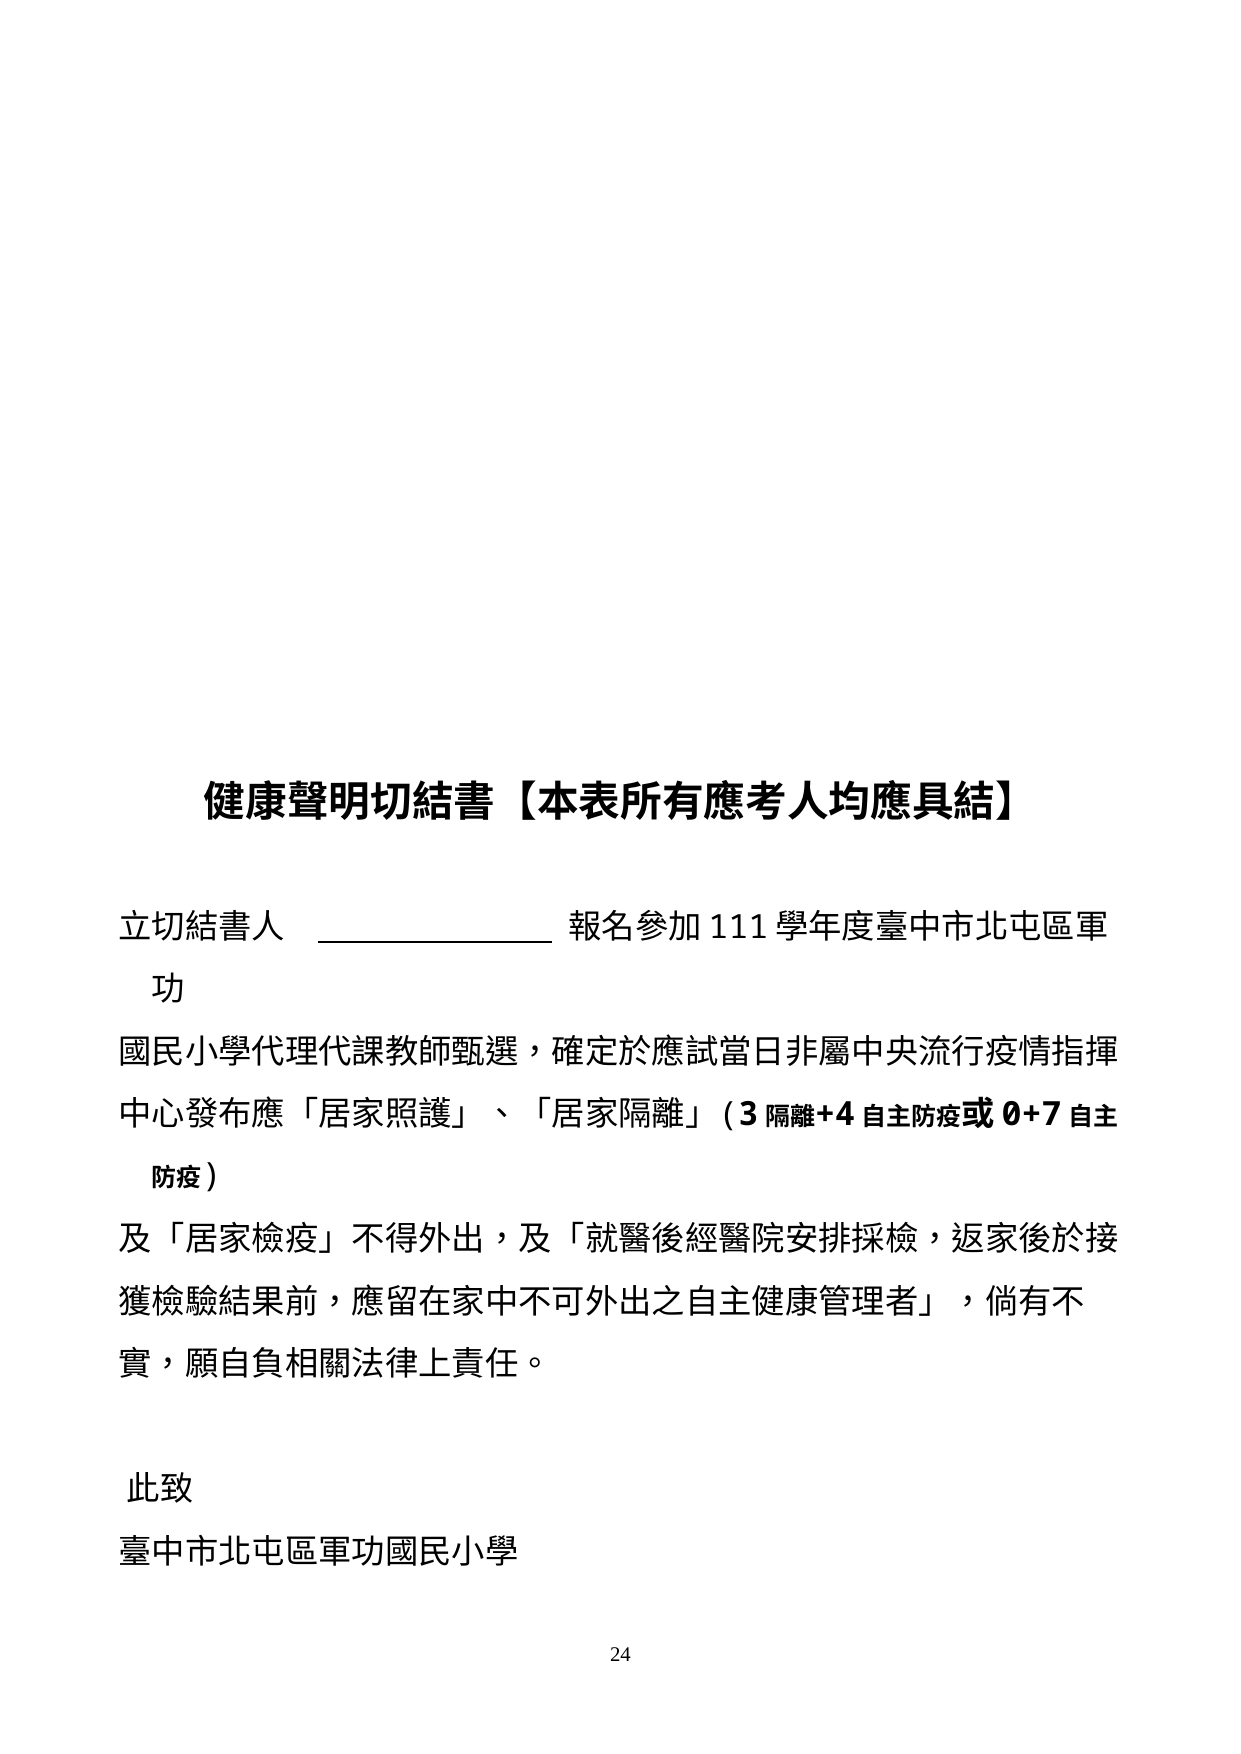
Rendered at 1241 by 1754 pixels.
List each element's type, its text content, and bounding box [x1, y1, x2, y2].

text 立切結書人 報名參加111學年度臺中市北屯區軍功 [118, 882, 1122, 1007]
text 及「居家檢疫」不得外出，及「就醫後經醫院安排採檢，返家後於接 [118, 1194, 1122, 1257]
text 國民小學代理代課教師甄選，確定於應試當日非屬中央流行疫情指揮 [118, 1007, 1122, 1069]
text 中心發布應「居家照護」、「居家隔離」(3隔離+4自主防疫或0+7自主防疫) [118, 1069, 1122, 1194]
text 獲檢驗結果前，應留在家中不可外出之自主健康管理者」，倘有不 [118, 1257, 1122, 1319]
text 健康聲明切結書【本表所有應考人均應具結】 [118, 757, 1122, 819]
text 此致 [118, 1444, 1122, 1507]
text 實，願自負相關法律上責任。 [118, 1319, 1122, 1382]
text 臺中市北屯區軍功國民小學 [118, 1507, 1122, 1569]
